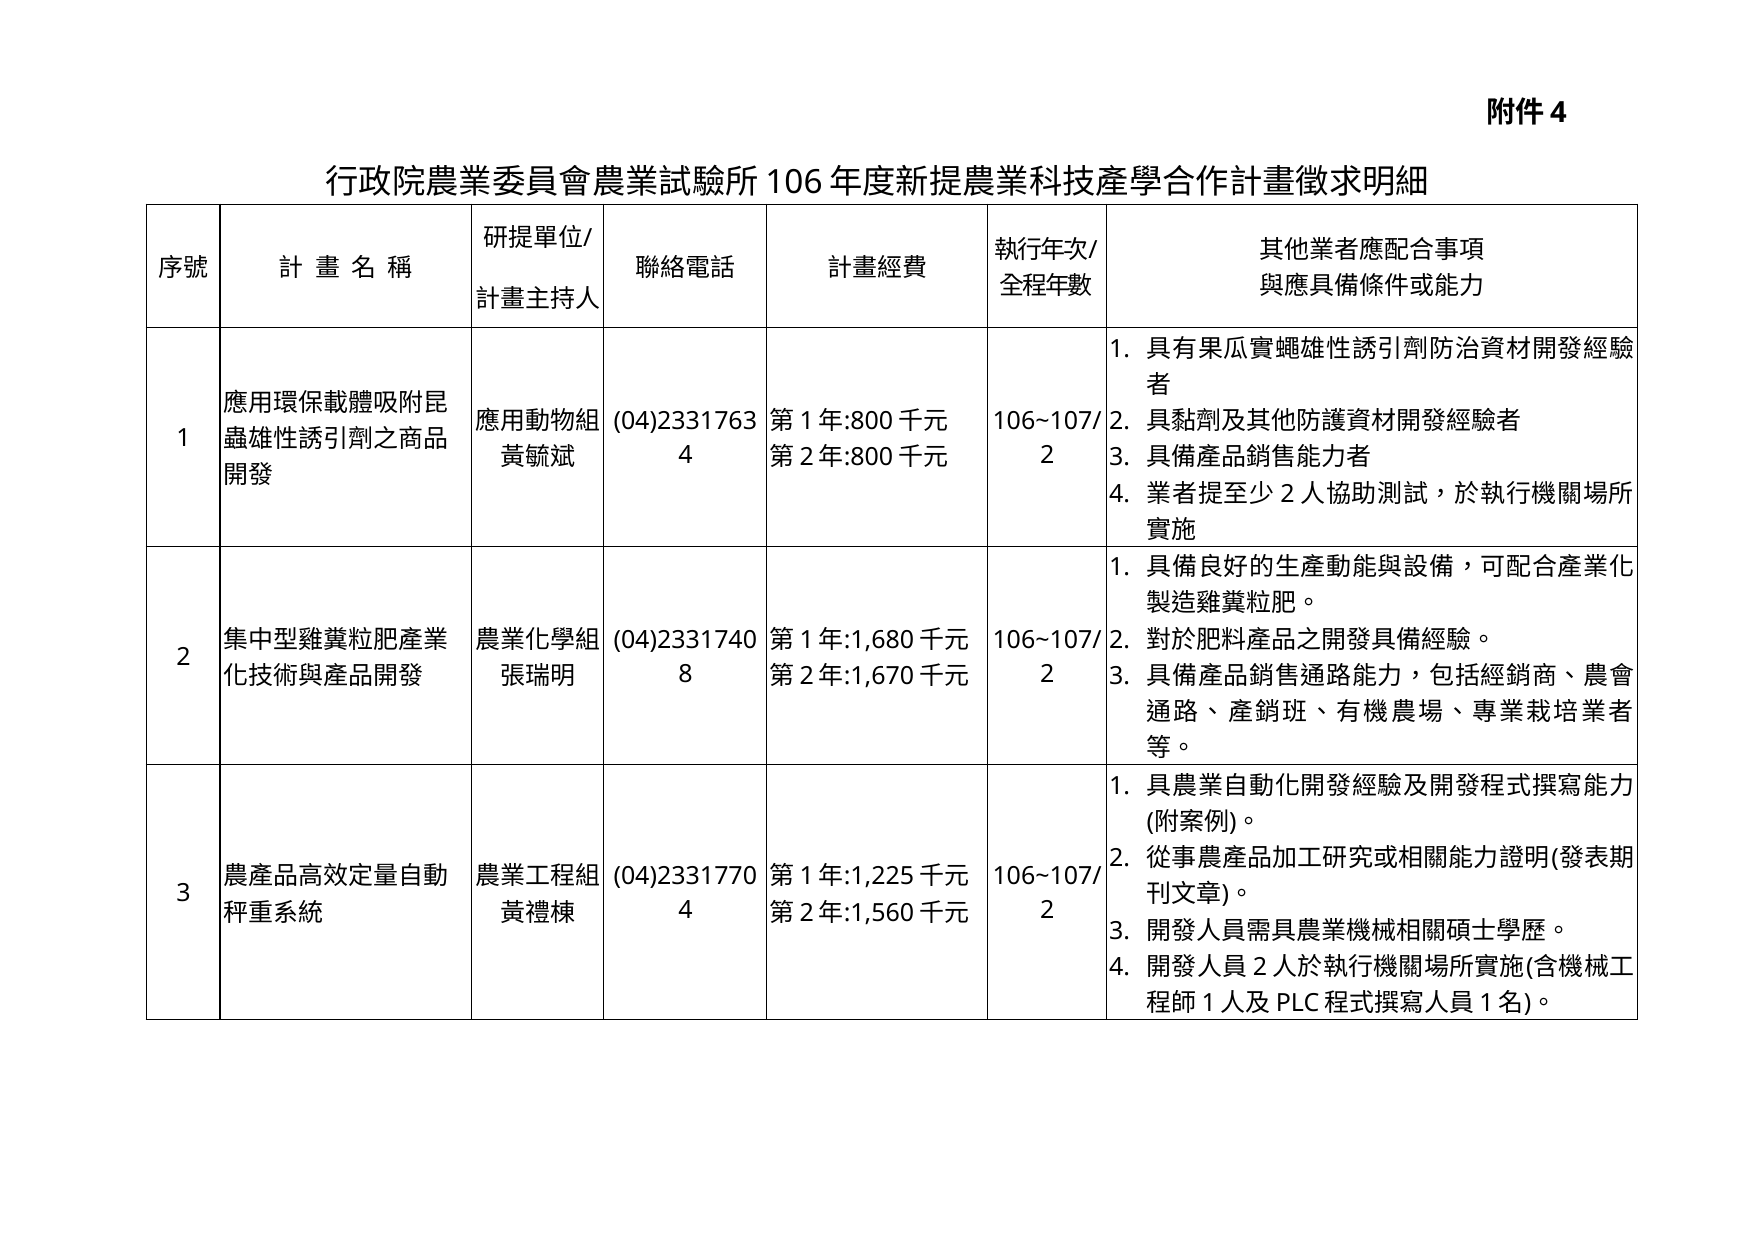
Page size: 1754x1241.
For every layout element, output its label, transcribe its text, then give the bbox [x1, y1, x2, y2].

table_header 研提單位/ 計畫主持人 [472, 205, 603, 327]
table_cell 農產品高效定量自動秤重系統 [221, 765, 471, 1019]
table_cell 集中型雞糞粒肥產業化技術與產品開發 [221, 547, 471, 764]
table_cell 106~107/ 2 [988, 328, 1106, 546]
table_header 計 畫 名 稱 [221, 205, 471, 327]
table_cell 3 [147, 765, 219, 1019]
table_cell 農業化學組 張瑞明 [472, 547, 603, 764]
table_header 序號 [147, 205, 219, 327]
table_cell (04)23317634 [604, 328, 766, 546]
table_cell 1 [147, 328, 219, 546]
table_cell (04)23317704 [604, 765, 766, 1019]
table_cell 106~107/ 2 [988, 547, 1106, 764]
table_cell 第1年:800千元 第2年:800千元 [767, 328, 987, 546]
table_cell 2 [147, 547, 219, 764]
table_header 執行年次/ 全程年數 [988, 205, 1106, 327]
table_cell 具農業自動化開發經驗及開發程式撰寫能力(附案例)。 從事農產品加工研究或相關能力證明(發表期刊文章)。 開發人員需具農業機械相關碩士學歷。 開發人員2人於執行機關場所實施(含機械工程師1人及PLC程式撰寫人員1名)。 [1107, 765, 1637, 1019]
table_header 計畫經費 [767, 205, 987, 327]
table_cell 第1年:1,680千元 第2年:1,670千元 [767, 547, 987, 764]
table_cell (04)23317408 [604, 547, 766, 764]
table_header 聯絡電話 [604, 205, 766, 327]
table_cell 106~107/ 2 [988, 765, 1106, 1019]
table_cell 具有果瓜實蠅雄性誘引劑防治資材開發經驗者 具黏劑及其他防護資材開發經驗者 具備產品銷售能力者 業者提至少2人協助測試，於執行機關場所實施 [1107, 328, 1637, 546]
text 行政院農業委員會農業試驗所106年度新提農業科技產學合作計畫徵求明細 [187, 155, 1566, 203]
table_cell 具備良好的生產動能與設備，可配合產業化製造雞糞粒肥。 對於肥料產品之開發具備經驗。 具備產品銷售通路能力，包括經銷商、農會通路、產銷班、有機農場、專業栽培業者等。 [1107, 547, 1637, 764]
table_cell 第1年:1,225千元 第2年:1,560千元 [767, 765, 987, 1019]
table_cell 應用動物組 黃毓斌 [472, 328, 603, 546]
table_cell 應用環保載體吸附昆蟲雄性誘引劑之商品開發 [221, 328, 471, 546]
table_header 其他業者應配合事項 與應具備條件或能力 [1107, 205, 1637, 327]
table_cell 農業工程組 黃禮棟 [472, 765, 603, 1019]
